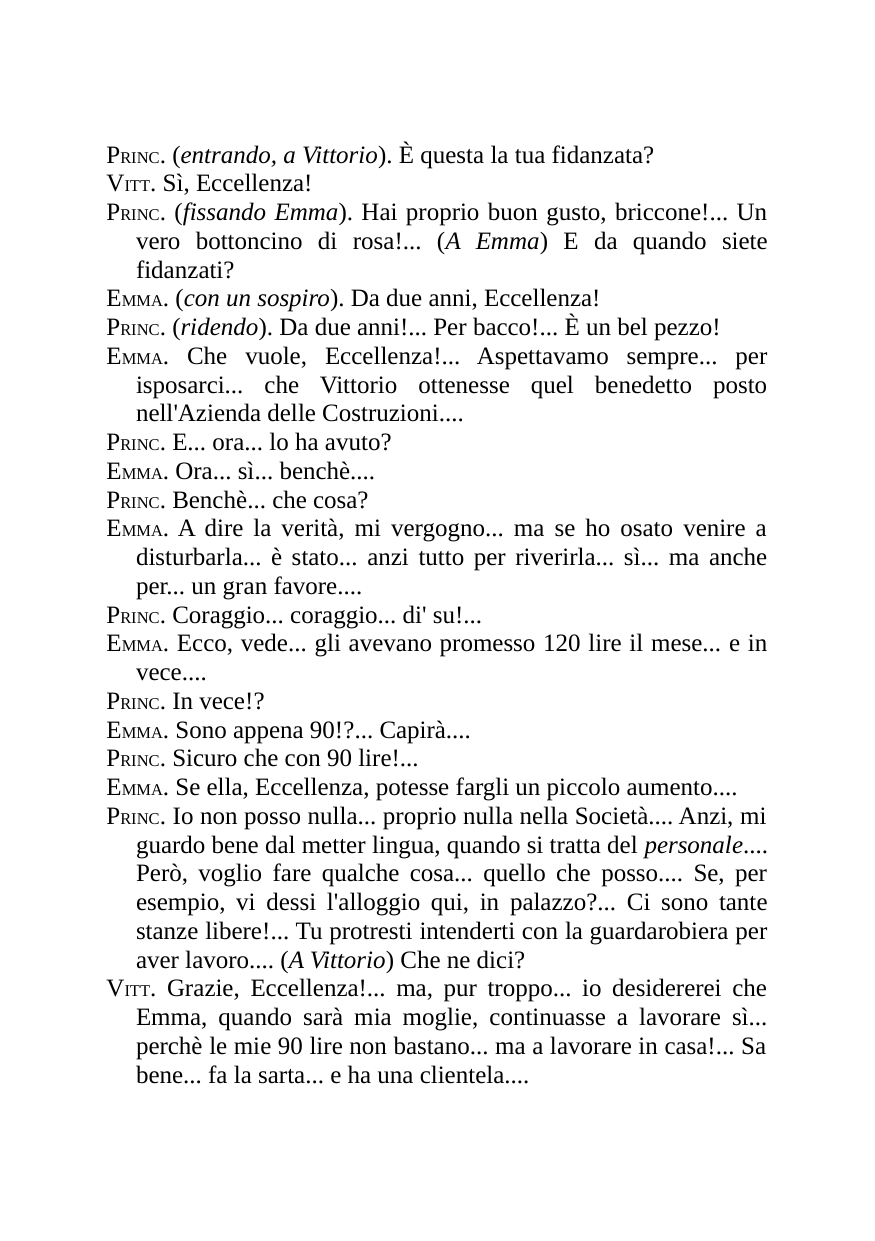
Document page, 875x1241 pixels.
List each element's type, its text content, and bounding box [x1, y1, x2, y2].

text Emma. (con un sospiro). Da due anni, Eccellenza! [106, 283, 768, 312]
text Princ. Benchè... che cosa? [106, 485, 768, 513]
text Princ. (ridendo). Da due anni!... Per bacco!... È un bel pezzo! [106, 312, 768, 341]
text Princ. Io non posso nulla... proprio nulla nella Società.... Anzi, mi guardo bene dal metter lingua, quando si tratta del personale.... Però, voglio fare qualche cosa... quello che posso.... Se, per esempio, vi dessi l'alloggio qui, in palazzo?... Ci sono tante stanze libere!... Tu protresti intenderti con la guardarobiera per aver lavoro.... (A Vittorio) Che ne dici? [106, 801, 768, 973]
text Princ. E... ora... lo ha avuto? [106, 427, 768, 456]
text Vitt. Sì, Eccellenza! [106, 168, 768, 197]
text Vitt. Grazie, Eccellenza!... ma, pur troppo... io desidererei che Emma, quando sarà mia moglie, continuasse a lavorare sì... perchè le mie 90 lire non bastano... ma a lavorare in casa!... Sa bene... fa la sarta... e ha una clientela.... [106, 973, 768, 1088]
text Princ. Coraggio... coraggio... di' su!... [106, 600, 768, 628]
text Princ. In vece!? [106, 686, 768, 715]
text Emma. Sono appena 90!?... Capirà.... [106, 715, 768, 743]
text Emma. Ora... sì... benchè.... [106, 456, 768, 485]
text Emma. A dire la verità, mi vergogno... ma se ho osato venire a disturbarla... è stato... anzi tutto per riverirla... sì... ma anche per... un gran favore.... [106, 513, 768, 600]
text Princ. Sicuro che con 90 lire!... [106, 743, 768, 772]
text Princ. (entrando, a Vittorio). È questa la tua fidanzata? [106, 140, 768, 168]
text Emma. Che vuole, Eccellenza!... Aspettavamo sempre... per isposarci... che Vittorio ottenesse quel benedetto posto nell'Azienda delle Costruzioni.... [106, 341, 768, 427]
text Emma. Se ella, Eccellenza, potesse fargli un piccolo aumento.... [106, 772, 768, 801]
text Princ. (fissando Emma). Hai proprio buon gusto, briccone!... Un vero bottoncino di rosa!... (A Emma) E da quando siete fidanzati? [106, 197, 768, 283]
text Emma. Ecco, vede... gli avevano promesso 120 lire il mese... e in vece.... [106, 628, 768, 686]
